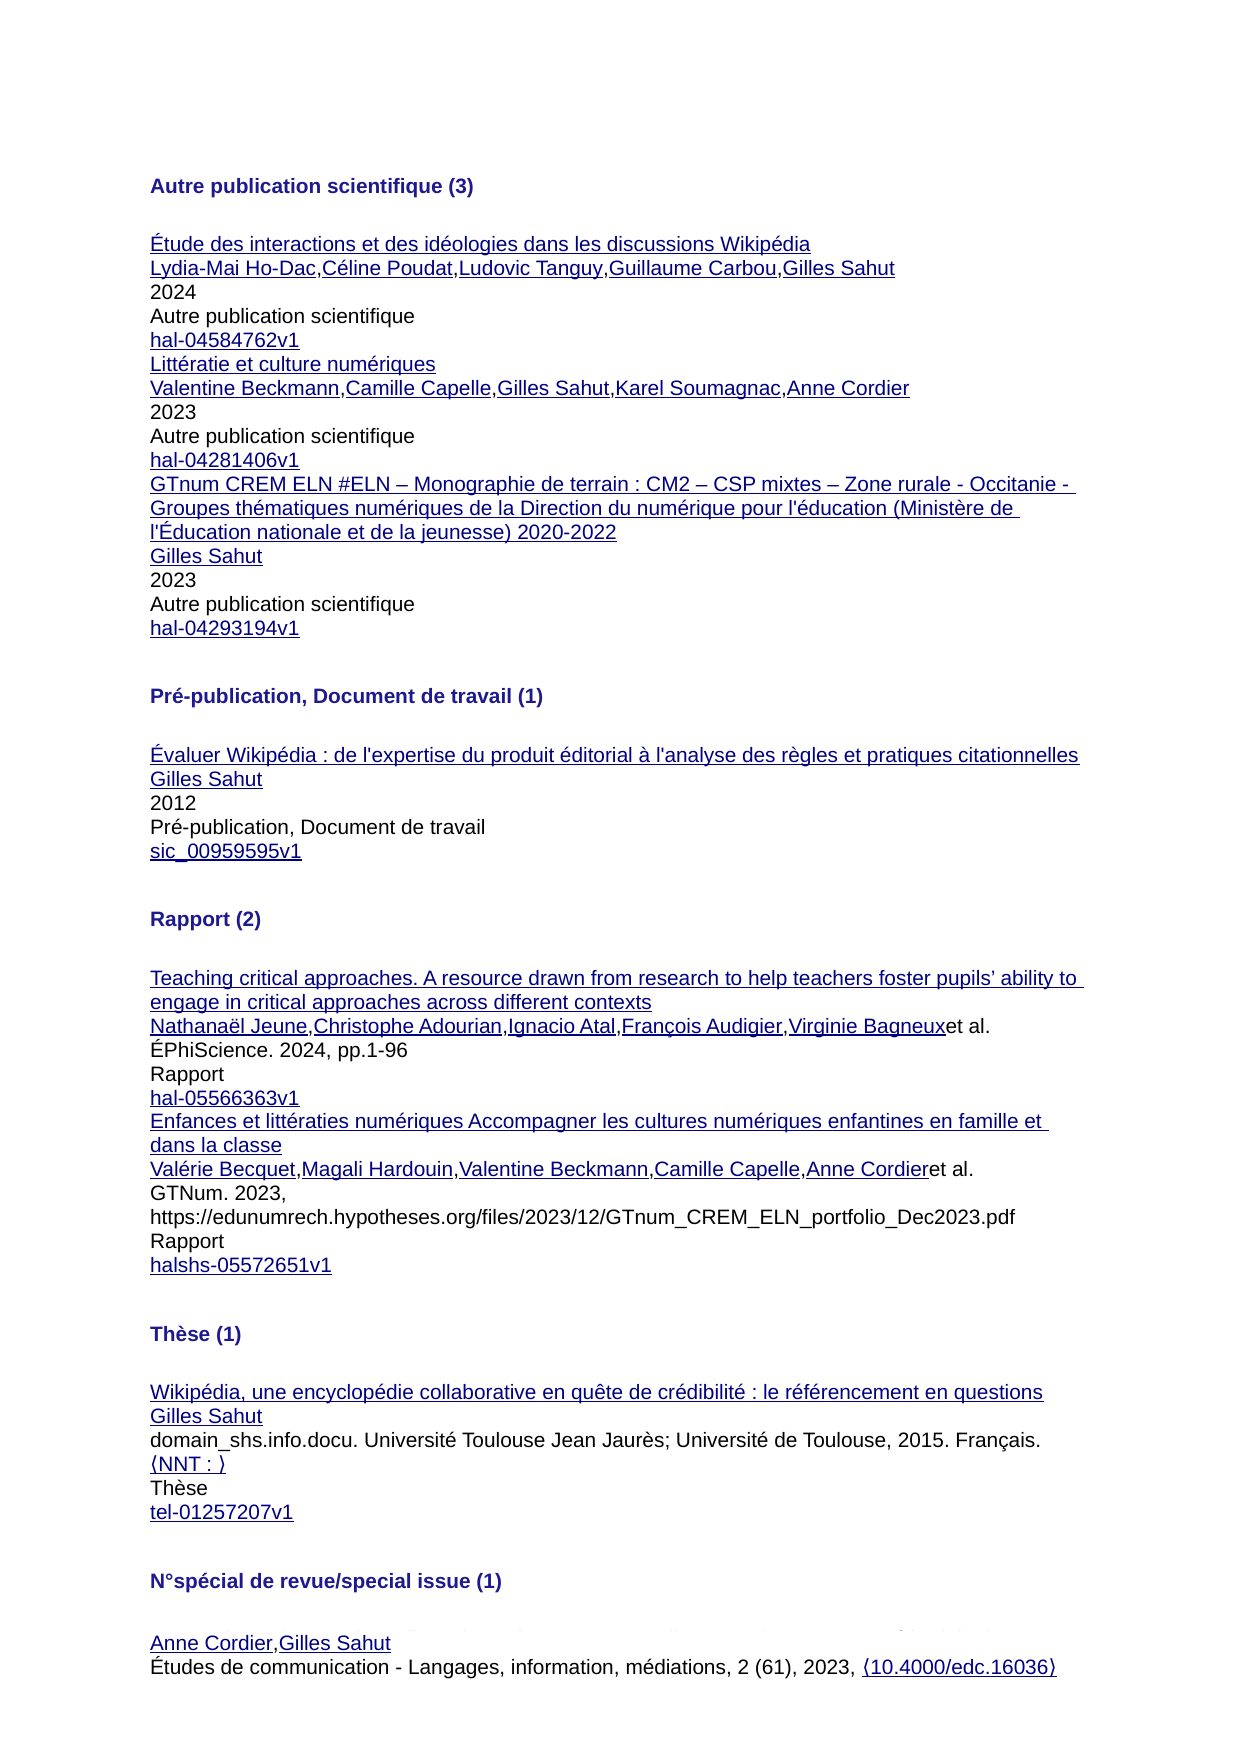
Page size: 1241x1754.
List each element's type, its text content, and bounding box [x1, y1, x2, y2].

subtitle N°spécial de revue/special issue (1) [150, 1569, 1090, 1593]
table_header Évaluer Wikipédia : de l'expertise du produit éditorial à l'analyse des règles et pratiques citationnelles Gilles Sahut 2012 Pré-publication, Document de travail sic_00959595v1 [150, 743, 1090, 862]
table_cell Littératie et culture numériques Valentine Beckmann,Camille Capelle,Gilles Sahut,Karel Soumagnac,Anne Cordier 2023 Autre publication scientifique hal-04281406v1 [150, 352, 1090, 472]
table_cell Enfances et littératies numériques Accompagner les cultures numériques enfantines en famille et dans la classe Valérie Becquet,Magali Hardouin,Valentine Beckmann,Camille Capelle,Anne Cordieret al. GTNum. 2023, https://edunumrech.hypotheses.org/files/2023/12/GTnum_CREM_ELN_portfolio_Dec2023.pdf Rapport halshs-05572651v1 [150, 1109, 1090, 1277]
table_header Les pratiques informationnelles : dynamiques conceptuelles, questionnements méthodologiques Anne Cordier,Gilles Sahut Études de communication - Langages, information, médiations, 2 (61), 2023, ⟨10.4000/edc.16036⟩ N°spécial de revue/special issue hal-04869049v1 [150, 1627, 1090, 1679]
subtitle Rapport (2) [150, 907, 1090, 931]
table_cell GTnum CREM ELN #ELN – Monographie de terrain : CM2 – CSP mixtes – Zone rurale - Occitanie - Groupes thématiques numériques de la Direction du numérique pour l'éducation (Ministère de l'Éducation nationale et de la jeunesse) 2020-2022 Gilles Sahut 2023 Autre publication scientifique hal-04293194v1 [150, 472, 1090, 639]
table_header Wikipédia, une encyclopédie collaborative en quête de crédibilité : le référencement en questions Gilles Sahut domain_shs.info.docu. Université Toulouse Jean Jaurès; Université de Toulouse, 2015. Français. ⟨NNT : ⟩ Thèse tel-01257207v1 [150, 1380, 1090, 1524]
subtitle Pré-publication, Document de travail (1) [150, 684, 1090, 708]
subtitle Thèse (1) [150, 1322, 1090, 1346]
table_header Teaching critical approaches. A resource drawn from research to help teachers foster pupils’ ability to engage in critical approaches across different contexts Nathanaël Jeune,Christophe Adourian,Ignacio Atal,François Audigier,Virginie Bagneuxet al. ÉPhiScience. 2024, pp.1-96 Rapport hal-05566363v1 [150, 966, 1090, 1109]
table_header Étude des interactions et des idéologies dans les discussions Wikipédia Lydia-Mai Ho-Dac,Céline Poudat,Ludovic Tanguy,Guillaume Carbou,Gilles Sahut 2024 Autre publication scientifique hal-04584762v1 [150, 232, 1090, 352]
subtitle Autre publication scientifique (3) [150, 174, 1090, 198]
